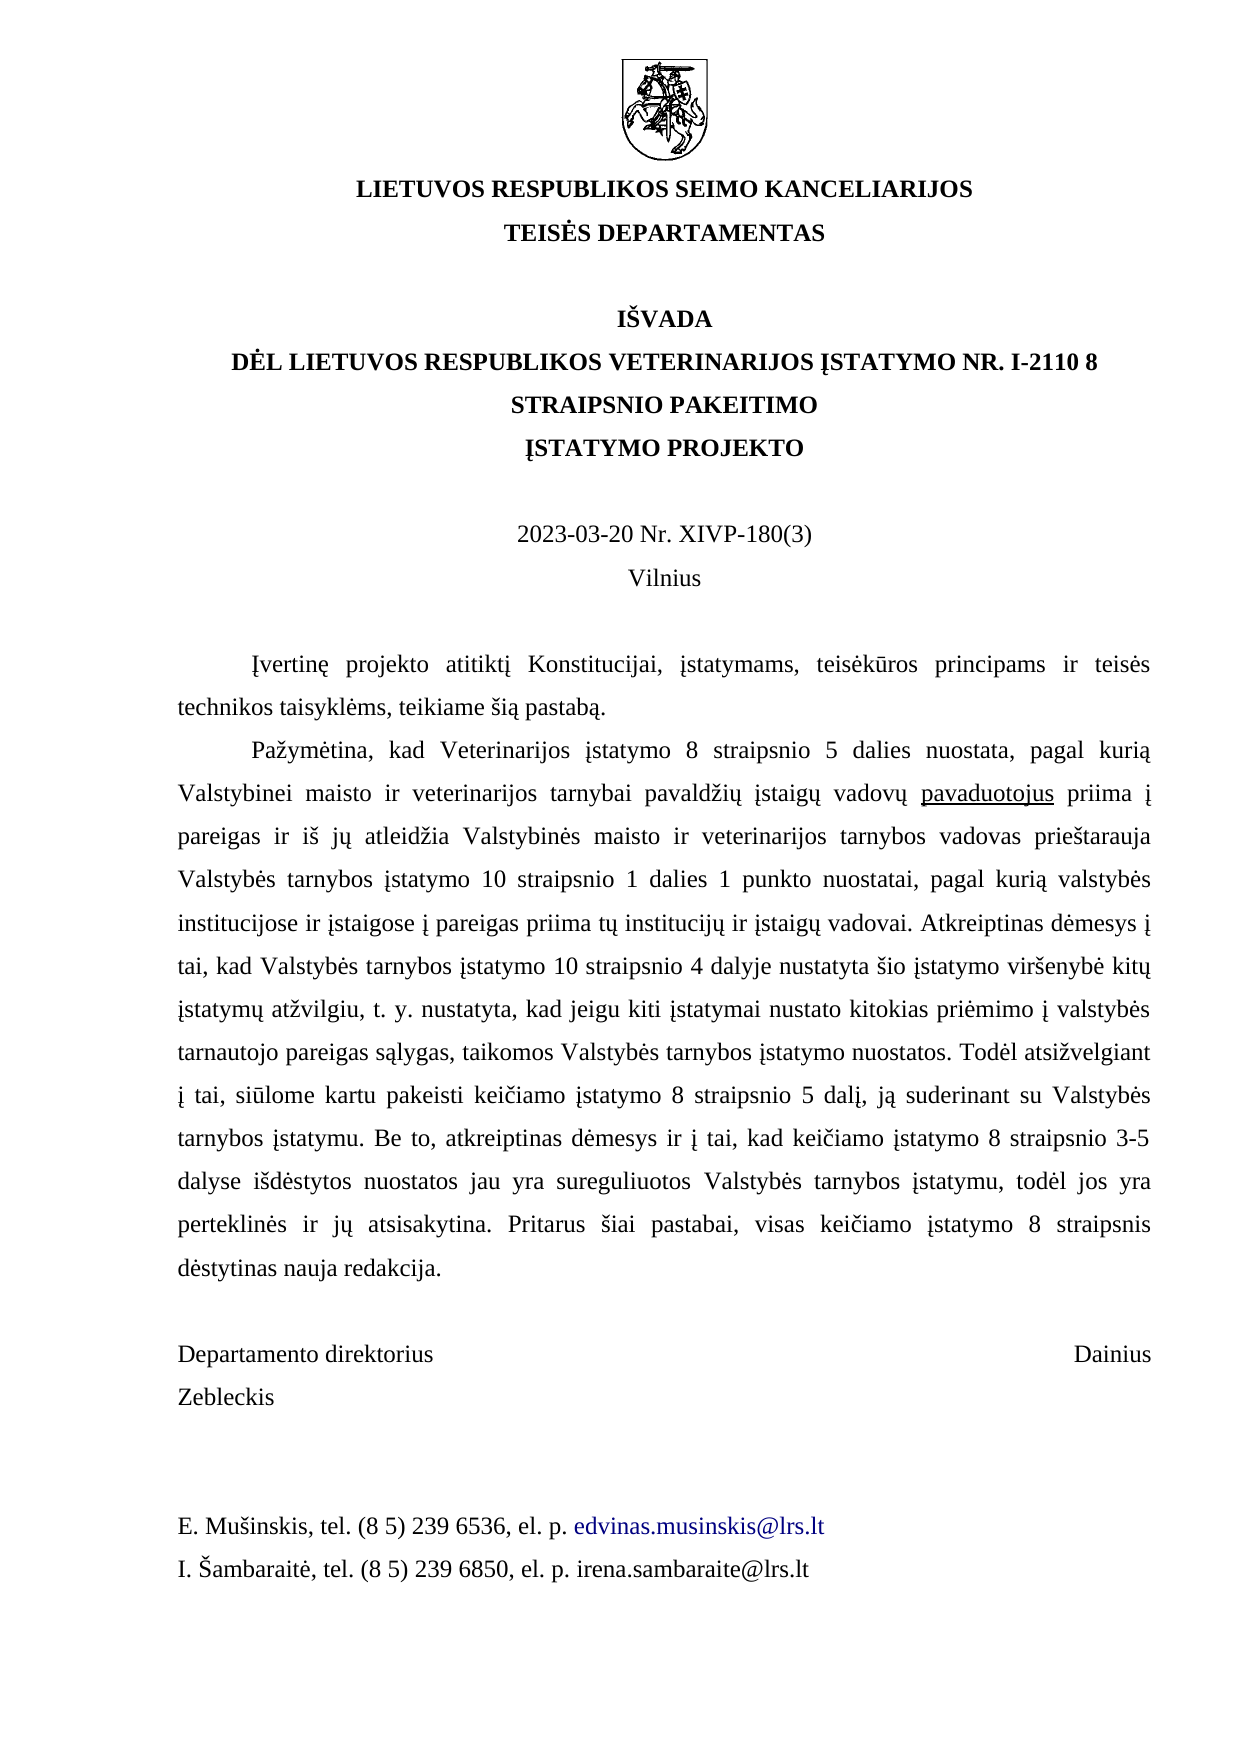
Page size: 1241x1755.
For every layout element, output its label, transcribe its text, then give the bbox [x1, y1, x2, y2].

text Vilnius [177, 563, 1152, 591]
subtitle TEISĖS DEPARTAMENTAS [177, 218, 1152, 246]
text Pažymėtina, kad Veterinarijos įstatymo 8 straipsnio 5 dalies nuostata, pagal kurią Valstybinei maisto ir veterinarijos tarnybai pavaldžių įstaigų vadovų pavaduotojus priima į pareigas ir iš jų atleidžia Valstybinės maisto ir veterinarijos tarnybos vadovas prieštarauja Valstybės tarnybos įstatymo 10 straipsnio 1 dalies 1 punkto nuostatai, pagal kurią valstybės institucijose ir įstaigose į pareigas priima tų institucijų ir įstaigų vadovai. Atkreiptinas dėmesys į tai, kad Valstybės tarnybos įstatymo 10 straipsnio 4 dalyje nustatyta šio įstatymo viršenybė kitų įstatymų atžvilgiu, t. y. nustatyta, kad jeigu kiti įstatymai nustato kitokias priėmimo į valstybės tarnautojo pareigas sąlygas, taikomos Valstybės tarnybos įstatymo nuostatos. Todėl atsižvelgiant į tai, siūlome kartu pakeisti keičiamo įstatymo 8 straipsnio 5 dalį, ją suderinant su Valstybės tarnybos įstatymu. Be to, atkreiptinas dėmesys ir į tai, kad keičiamo įstatymo 8 straipsnio 3-5 dalyse išdėstytos nuostatos jau yra sureguliuotos Valstybės tarnybos įstatymu, todėl jos yra perteklinės ir jų atsisakytina. Pritarus šiai pastabai, visas keičiamo įstatymo 8 straipsnis dėstytinas nauja redakcija. [177, 735, 1152, 1281]
text E. Mušinskis, tel. (8 5) 239 6536, el. p. edvinas.musinskis@lrs.lt [177, 1511, 1152, 1540]
text DĖL LIETUVOS RESPUBLIKOS Veterinarijos įstatymo nr. i-2110 8 straipsnio PAKEITIMO ĮSTATYMO PROJEKTO [177, 347, 1152, 462]
text IŠVADA [177, 304, 1152, 333]
text Įvertinę projekto atitiktį Konstitucijai, įstatymams, teisėkūros principams ir teisės technikos taisyklėms, teikiame šią pastabą. [177, 649, 1152, 721]
text 2023-03-20 Nr. XIVP-180(3) [177, 519, 1152, 548]
text LIETUVOS RESPUBLIKOS SEIMO KANCELIARIJOS [177, 174, 1152, 203]
text I. Šambaraitė, tel. (8 5) 239 6850, el. p. irena.sambaraite@lrs.lt [177, 1554, 1152, 1583]
text Departamento direktorius Dainius Zebleckis [177, 1339, 1152, 1411]
